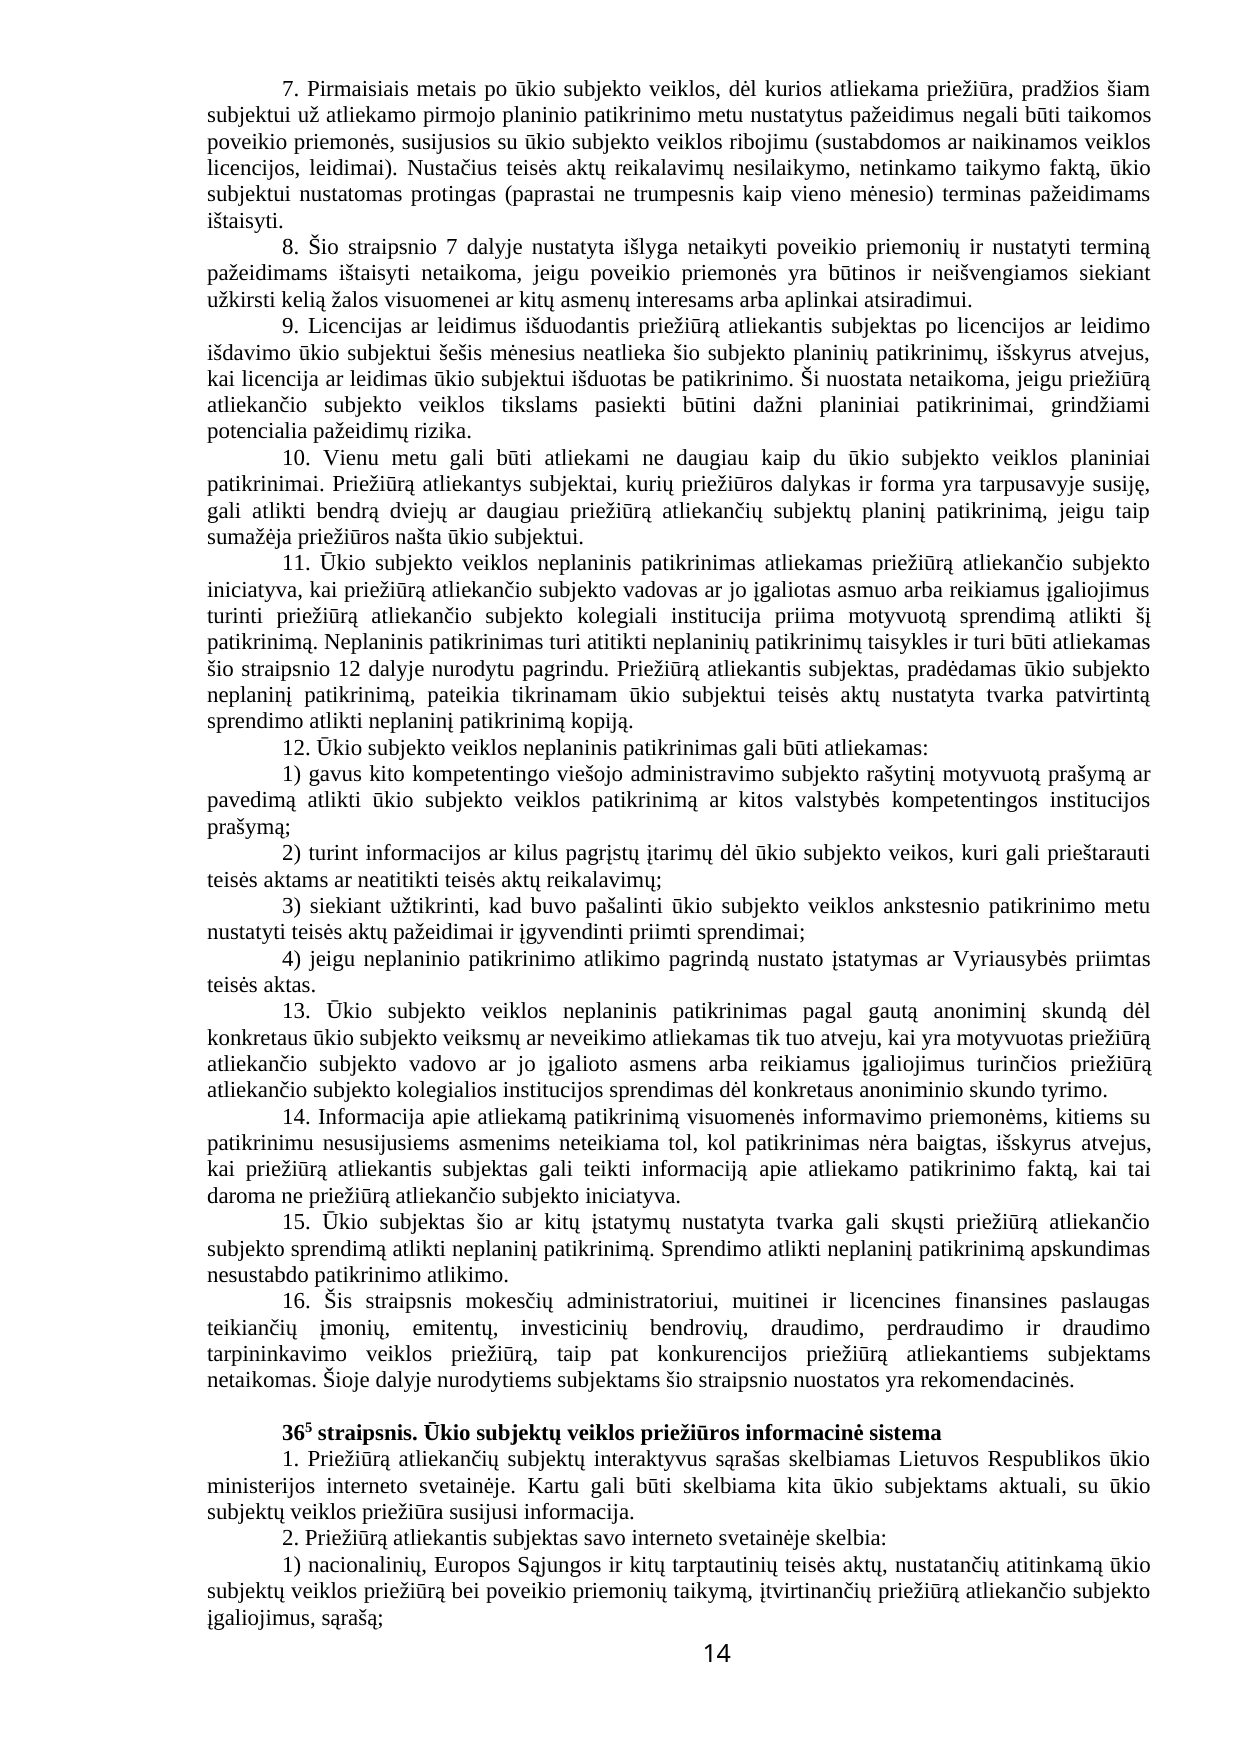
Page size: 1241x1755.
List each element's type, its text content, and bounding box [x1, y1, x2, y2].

text 2) turint informacijos ar kilus pagrįstų įtarimų dėl ūkio subjekto veikos, kuri gali prieštarauti teisės aktams ar neatitikti teisės aktų reikalavimų; [207, 839, 1152, 892]
text 14. Informacija apie atliekamą patikrinimą visuomenės informavimo priemonėms, kitiems su patikrinimu nesusijusiems asmenims neteikiama tol, kol patikrinimas nėra baigtas, išskyrus atvejus, kai priežiūrą atliekantis subjektas gali teikti informaciją apie atliekamo patikrinimo faktą, kai tai daroma ne priežiūrą atliekančio subjekto iniciatyva. [207, 1103, 1152, 1208]
text 15. Ūkio subjektas šio ar kitų įstatymų nustatyta tvarka gali skųsti priežiūrą atliekančio subjekto sprendimą atlikti neplaninį patikrinimą. Sprendimo atlikti neplaninį patikrinimą apskundimas nesustabdo patikrinimo atlikimo. [207, 1208, 1152, 1287]
text 8. Šio straipsnio 7 dalyje nustatyta išlyga netaikyti poveikio priemonių ir nustatyti terminą pažeidimams ištaisyti netaikoma, jeigu poveikio priemonės yra būtinos ir neišvengiamos siekiant užkirsti kelią žalos visuomenei ar kitų asmenų interesams arba aplinkai atsiradimui. [207, 233, 1152, 312]
text 11. Ūkio subjekto veiklos neplaninis patikrinimas atliekamas priežiūrą atliekančio subjekto iniciatyva, kai priežiūrą atliekančio subjekto vadovas ar jo įgaliotas asmuo arba reikiamus įgaliojimus turinti priežiūrą atliekančio subjekto kolegiali institucija priima motyvuotą sprendimą atlikti šį patikrinimą. Neplaninis patikrinimas turi atitikti neplaninių patikrinimų taisykles ir turi būti atliekamas šio straipsnio 12 dalyje nurodytu pagrindu. Priežiūrą atliekantis subjektas, pradėdamas ūkio subjekto neplaninį patikrinimą, pateikia tikrinamam ūkio subjektui teisės aktų nustatyta tvarka patvirtintą sprendimo atlikti neplaninį patikrinimą kopiją. [207, 549, 1152, 734]
text 3) siekiant užtikrinti, kad buvo pašalinti ūkio subjekto veiklos ankstesnio patikrinimo metu nustatyti teisės aktų pažeidimai ir įgyvendinti priimti sprendimai; [207, 892, 1152, 945]
text 1) nacionalinių, Europos Sąjungos ir kitų tarptautinių teisės aktų, nustatančių atitinkamą ūkio subjektų veiklos priežiūrą bei poveikio priemonių taikymą, įtvirtinančių priežiūrą atliekančio subjekto įgaliojimus, sąrašą; [207, 1551, 1152, 1630]
text 7. Pirmaisiais metais po ūkio subjekto veiklos, dėl kurios atliekama priežiūra, pradžios šiam subjektui už atliekamo pirmojo planinio patikrinimo metu nustatytus pažeidimus negali būti taikomos poveikio priemonės, susijusios su ūkio subjekto veiklos ribojimu (sustabdomos ar naikinamos veiklos licencijos, leidimai). Nustačius teisės aktų reikalavimų nesilaikymo, netinkamo taikymo faktą, ūkio subjektui nustatomas protingas (paprastai ne trumpesnis kaip vieno mėnesio) terminas pažeidimams ištaisyti. [207, 75, 1152, 233]
text 4) jeigu neplaninio patikrinimo atlikimo pagrindą nustato įstatymas ar Vyriausybės priimtas teisės aktas. [207, 945, 1152, 997]
text 1) gavus kito kompetentingo viešojo administravimo subjekto rašytinį motyvuotą prašymą ar pavedimą atlikti ūkio subjekto veiklos patikrinimą ar kitos valstybės kompetentingos institucijos prašymą; [207, 760, 1152, 839]
text 365 straipsnis. Ūkio subjektų veiklos priežiūros informacinė sistema [207, 1419, 1152, 1445]
text 10. Vienu metu gali būti atliekami ne daugiau kaip du ūkio subjekto veiklos planiniai patikrinimai. Priežiūrą atliekantys subjektai, kurių priežiūros dalykas ir forma yra tarpusavyje susiję, gali atlikti bendrą dviejų ar daugiau priežiūrą atliekančių subjektų planinį patikrinimą, jeigu taip sumažėja priežiūros našta ūkio subjektui. [207, 444, 1152, 549]
text 9. Licencijas ar leidimus išduodantis priežiūrą atliekantis subjektas po licencijos ar leidimo išdavimo ūkio subjektui šešis mėnesius neatlieka šio subjekto planinių patikrinimų, išskyrus atvejus, kai licencija ar leidimas ūkio subjektui išduotas be patikrinimo. Ši nuostata netaikoma, jeigu priežiūrą atliekančio subjekto veiklos tikslams pasiekti būtini dažni planiniai patikrinimai, grindžiami potencialia pažeidimų rizika. [207, 312, 1152, 444]
text 13. Ūkio subjekto veiklos neplaninis patikrinimas pagal gautą anoniminį skundą dėl konkretaus ūkio subjekto veiksmų ar neveikimo atliekamas tik tuo atveju, kai yra motyvuotas priežiūrą atliekančio subjekto vadovo ar jo įgalioto asmens arba reikiamus įgaliojimus turinčios priežiūrą atliekančio subjekto kolegialios institucijos sprendimas dėl konkretaus anoniminio skundo tyrimo. [207, 997, 1152, 1103]
text 1. Priežiūrą atliekančių subjektų interaktyvus sąrašas skelbiamas Lietuvos Respublikos ūkio ministerijos interneto svetainėje. Kartu gali būti skelbiama kita ūkio subjektams aktuali, su ūkio subjektų veiklos priežiūra susijusi informacija. [207, 1445, 1152, 1524]
text 12. Ūkio subjekto veiklos neplaninis patikrinimas gali būti atliekamas: [207, 734, 1152, 760]
text 16. Šis straipsnis mokesčių administratoriui, muitinei ir licencines finansines paslaugas teikiančių įmonių, emitentų, investicinių bendrovių, draudimo, perdraudimo ir draudimo tarpininkavimo veiklos priežiūrą, taip pat konkurencijos priežiūrą atliekantiems subjektams netaikomas. Šioje dalyje nurodytiems subjektams šio straipsnio nuostatos yra rekomendacinės. [207, 1287, 1152, 1393]
text 2. Priežiūrą atliekantis subjektas savo interneto svetainėje skelbia: [207, 1524, 1152, 1551]
